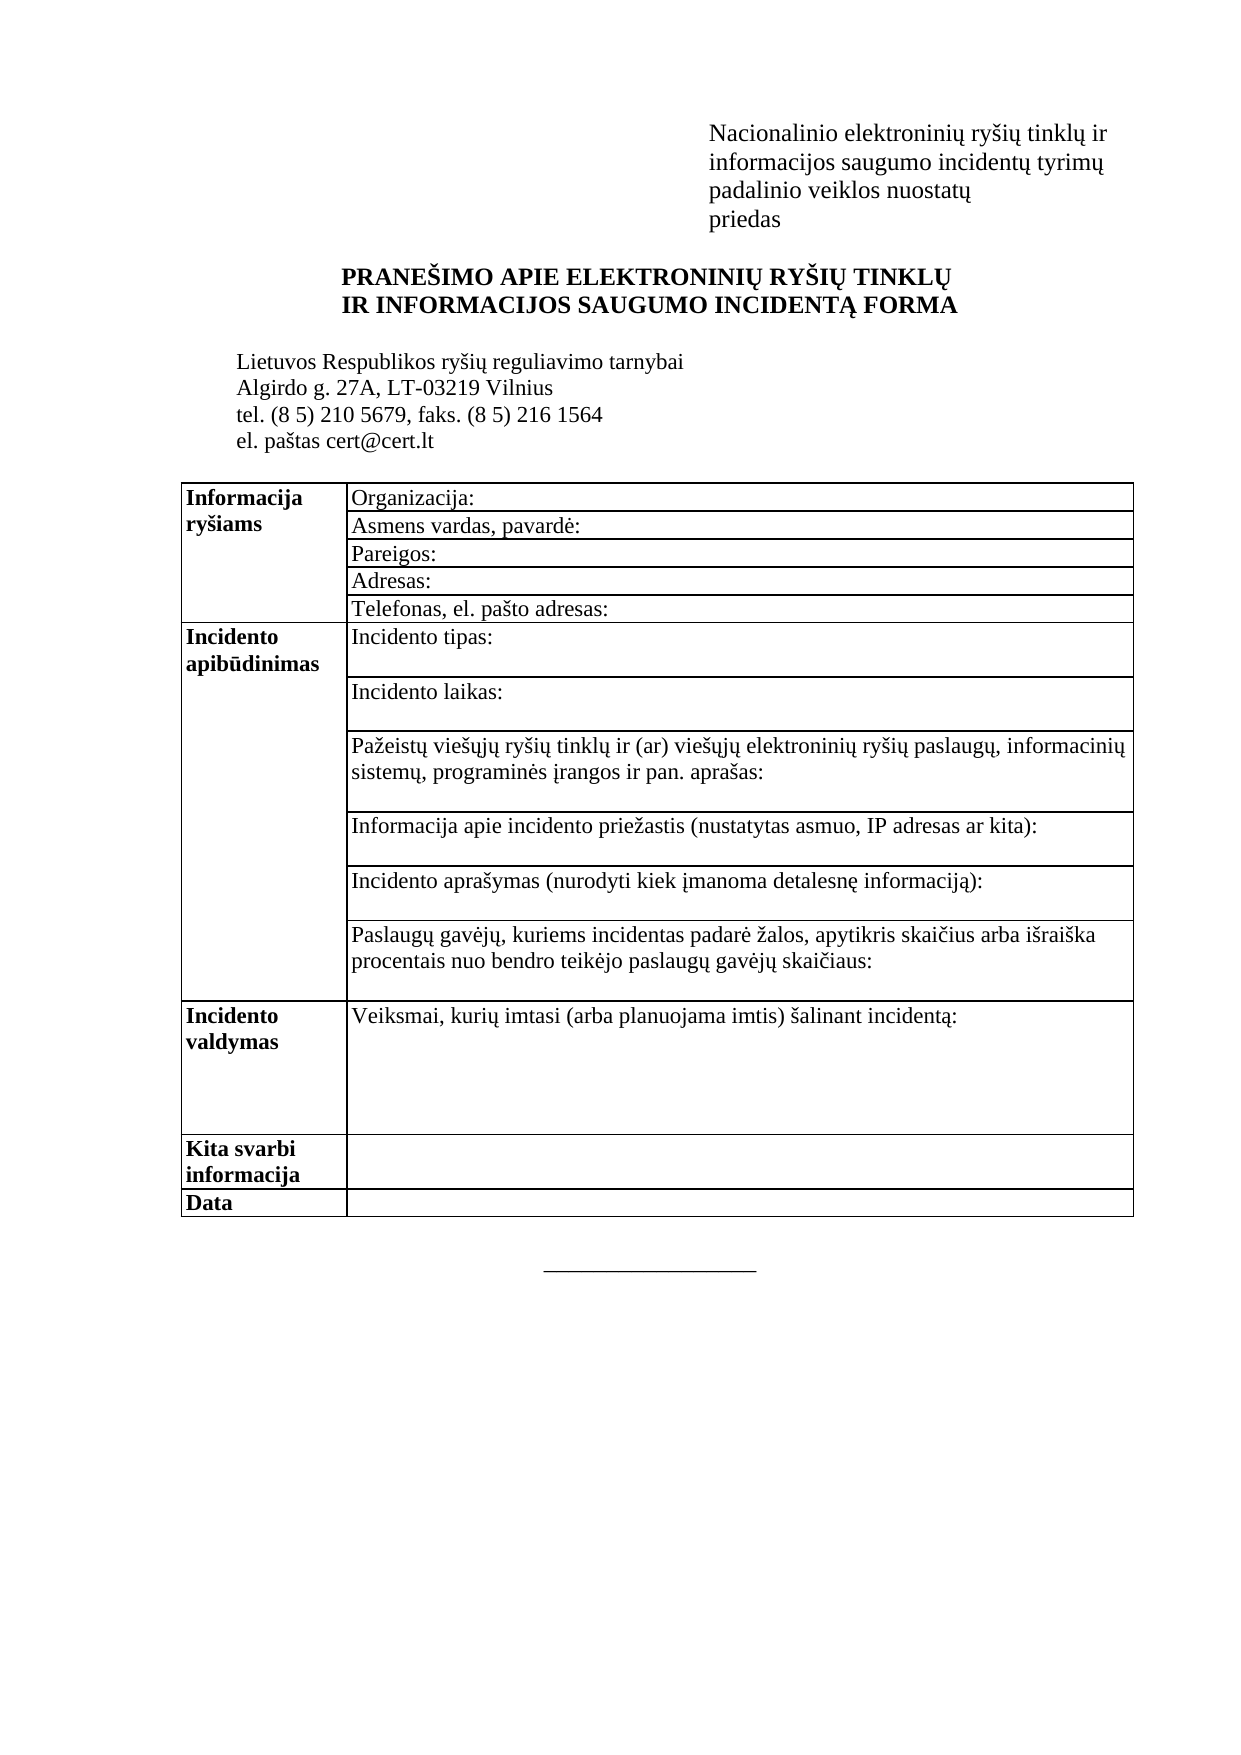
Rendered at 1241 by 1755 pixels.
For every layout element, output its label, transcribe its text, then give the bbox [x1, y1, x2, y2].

table_cell Incidento aprašymas (nurodyti kiek įmanoma detalesnę informaciją): [348, 867, 1133, 919]
text informacijos saugumo incidentų tyrimų [177, 147, 1122, 176]
text PRANEŠIMO APIE ELEKTRONINIŲ RYŠIŲ TINKLŲ [177, 262, 1122, 291]
table_cell Pažeistų viešųjų ryšių tinklų ir (ar) viešųjų elektroninių ryšių paslaugų, informacinių sistemų, programinės įrangos ir pan. aprašas: [348, 732, 1133, 811]
table_cell Paslaugų gavėjų, kuriems incidentas padarė žalos, apytikris skaičius arba išraiška procentais nuo bendro teikėjo paslaugų gavėjų skaičiaus: [348, 921, 1133, 1000]
table_cell Incidento apibūdinimas [182, 623, 346, 1000]
table_cell [348, 1135, 1133, 1188]
text priedas [177, 204, 1122, 233]
table_cell Informacija apie incidento priežastis (nustatytas asmuo, IP adresas ar kita): [348, 813, 1133, 865]
table_cell Telefonas, el. pašto adresas: [348, 596, 1133, 622]
table_cell Incidento laikas: [348, 678, 1133, 730]
text Nacionalinio elektroninių ryšių tinklų ir [177, 118, 1122, 147]
text Lietuvos Respublikos ryšių reguliavimo tarnybai [177, 348, 1122, 374]
table_cell Asmens vardas, pavardė: [348, 512, 1133, 538]
text IR INFORMACIJOS SAUGUMO INCIDENTĄ FORMA [177, 291, 1122, 319]
text padalinio veiklos nuostatų [177, 176, 1122, 204]
table_cell Incidento valdymas [182, 1002, 346, 1133]
table_cell Adresas: [348, 568, 1133, 594]
text Algirdo g. 27A, LT-03219 Vilnius [177, 374, 1122, 401]
table_header Organizacija: [348, 484, 1133, 510]
table_cell Veiksmai, kurių imtasi (arba planuojama imtis) šalinant incidentą: [348, 1002, 1133, 1133]
text _________________ [177, 1246, 1122, 1275]
table_cell Kita svarbi informacija [182, 1135, 346, 1188]
table_header Informacija ryšiams [182, 484, 346, 622]
text tel. (8 5) 210 5679, faks. (8 5) 216 1564 [177, 401, 1122, 427]
table_cell Incidento tipas: [348, 623, 1133, 676]
table_cell Data [182, 1190, 346, 1216]
text el. paštas cert@cert.lt [177, 427, 1122, 453]
table_cell Pareigos: [348, 540, 1133, 566]
table_cell [348, 1190, 1133, 1216]
